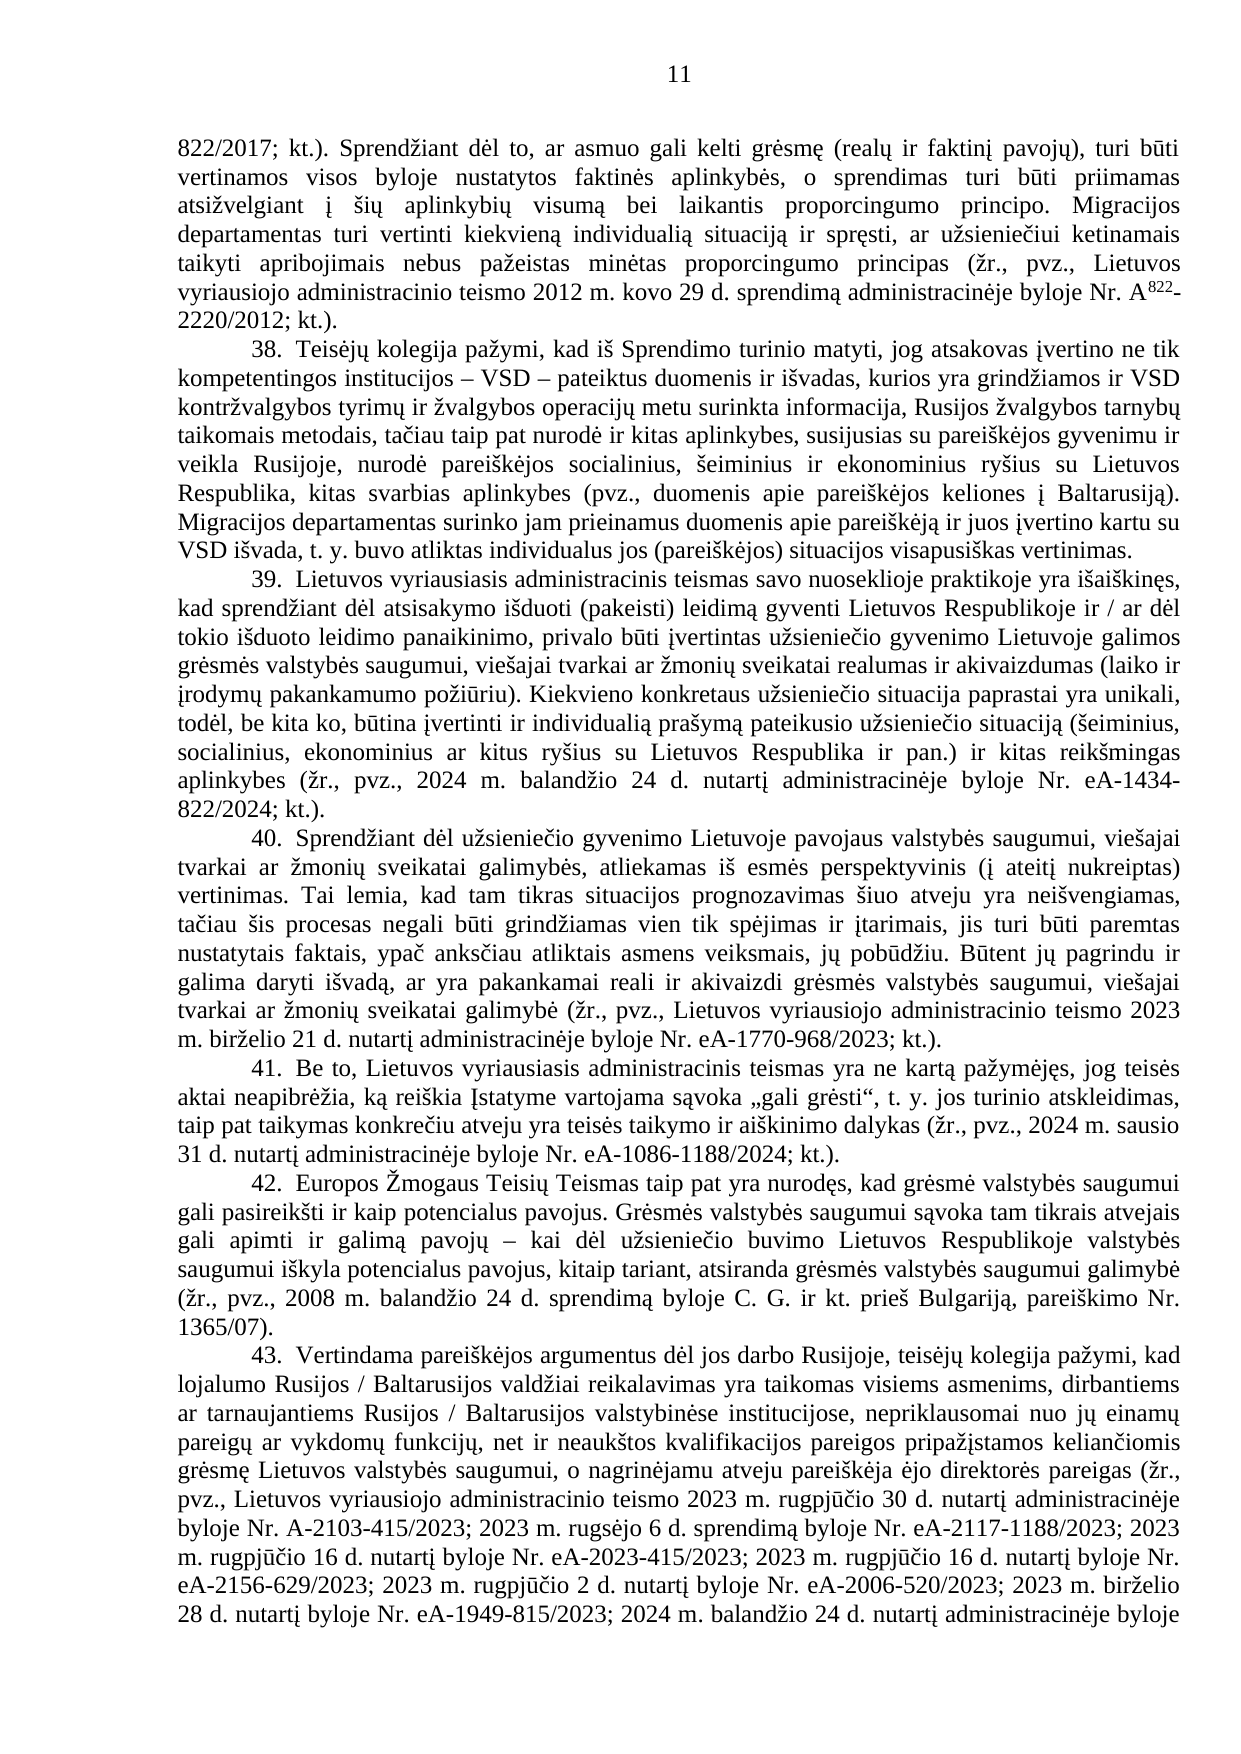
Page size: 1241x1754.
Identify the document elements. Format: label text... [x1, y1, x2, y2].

text 822/2017; kt.). Sprendžiant dėl to, ar asmuo gali kelti grėsmę (realų ir faktinį pavojų), turi būti vertinamos visos byloje nustatytos faktinės aplinkybės, o sprendimas turi būti priimamas atsižvelgiant į šių aplinkybių visumą bei laikantis proporcingumo principo. Migracijos departamentas turi vertinti kiekvieną individualią situaciją ir spręsti, ar užsieniečiui ketinamais taikyti apribojimais nebus pažeistas minėtas proporcingumo principas (žr., pvz., Lietuvos vyriausiojo administracinio teismo 2012 m. kovo 29 d. sprendimą administracinėje byloje Nr. A822-2220/2012; kt.). [177, 133, 1181, 334]
text 42. Europos Žmogaus Teisių Teismas taip pat yra nurodęs, kad grėsmė valstybės saugumui gali pasireikšti ir kaip potencialus pavojus. Grėsmės valstybės saugumui sąvoka tam tikrais atvejais gali apimti ir galimą pavojų – kai dėl užsieniečio buvimo Lietuvos Respublikoje valstybės saugumui iškyla potencialus pavojus, kitaip tariant, atsiranda grėsmės valstybės saugumui galimybė (žr., pvz., 2008 m. balandžio 24 d. sprendimą byloje C. G. ir kt. prieš Bulgariją, pareiškimo Nr. 1365/07). [177, 1168, 1181, 1340]
text 40. Sprendžiant dėl užsieniečio gyvenimo Lietuvoje pavojaus valstybės saugumui, viešajai tvarkai ar žmonių sveikatai galimybės, atliekamas iš esmės perspektyvinis (į ateitį nukreiptas) vertinimas. Tai lemia, kad tam tikras situacijos prognozavimas šiuo atveju yra neišvengiamas, tačiau šis procesas negali būti grindžiamas vien tik spėjimas ir įtarimais, jis turi būti paremtas nustatytais faktais, ypač anksčiau atliktais asmens veiksmais, jų pobūdžiu. Būtent jų pagrindu ir galima daryti išvadą, ar yra pakankamai reali ir akivaizdi grėsmės valstybės saugumui, viešajai tvarkai ar žmonių sveikatai galimybė (žr., pvz., Lietuvos vyriausiojo administracinio teismo 2023 m. birželio 21 d. nutartį administracinėje byloje Nr. eA-1770-968/2023; kt.). [177, 823, 1181, 1053]
text 38. Teisėjų kolegija pažymi, kad iš Sprendimo turinio matyti, jog atsakovas įvertino ne tik kompetentingos institucijos – VSD – pateiktus duomenis ir išvadas, kurios yra grindžiamos ir VSD kontržvalgybos tyrimų ir žvalgybos operacijų metu surinkta informacija, Rusijos žvalgybos tarnybų taikomais metodais, tačiau taip pat nurodė ir kitas aplinkybes, susijusias su pareiškėjos gyvenimu ir veikla Rusijoje, nurodė pareiškėjos socialinius, šeiminius ir ekonominius ryšius su Lietuvos Respublika, kitas svarbias aplinkybes (pvz., duomenis apie pareiškėjos keliones į Baltarusiją). Migracijos departamentas surinko jam prieinamus duomenis apie pareiškėją ir juos įvertino kartu su VSD išvada, t. y. buvo atliktas individualus jos (pareiškėjos) situacijos visapusiškas vertinimas. [177, 334, 1181, 564]
text 41. Be to, Lietuvos vyriausiasis administracinis teismas yra ne kartą pažymėjęs, jog teisės aktai neapibrėžia, ką reiškia Įstatyme vartojama sąvoka „gali grėsti“, t. y. jos turinio atskleidimas, taip pat taikymas konkrečiu atveju yra teisės taikymo ir aiškinimo dalykas (žr., pvz., 2024 m. sausio 31 d. nutartį administracinėje byloje Nr. eA-1086-1188/2024; kt.). [177, 1053, 1181, 1168]
text 39. Lietuvos vyriausiasis administracinis teismas savo nuoseklioje praktikoje yra išaiškinęs, kad sprendžiant dėl atsisakymo išduoti (pakeisti) leidimą gyventi Lietuvos Respublikoje ir / ar dėl tokio išduoto leidimo panaikinimo, privalo būti įvertintas užsieniečio gyvenimo Lietuvoje galimos grėsmės valstybės saugumui, viešajai tvarkai ar žmonių sveikatai realumas ir akivaizdumas (laiko ir įrodymų pakankamumo požiūriu). Kiekvieno konkretaus užsieniečio situacija paprastai yra unikali, todėl, be kita ko, būtina įvertinti ir individualią prašymą pateikusio užsieniečio situaciją (šeiminius, socialinius, ekonominius ar kitus ryšius su Lietuvos Respublika ir pan.) ir kitas reikšmingas aplinkybes (žr., pvz., 2024 m. balandžio 24 d. nutartį administracinėje byloje Nr. eA-1434-822/2024; kt.). [177, 564, 1181, 823]
text 43. Vertindama pareiškėjos argumentus dėl jos darbo Rusijoje, teisėjų kolegija pažymi, kad lojalumo Rusijos / Baltarusijos valdžiai reikalavimas yra taikomas visiems asmenims, dirbantiems ar tarnaujantiems Rusijos / Baltarusijos valstybinėse institucijose, nepriklausomai nuo jų einamų pareigų ar vykdomų funkcijų, net ir neaukštos kvalifikacijos pareigos pripažįstamos keliančiomis grėsmę Lietuvos valstybės saugumui, o nagrinėjamu atveju pareiškėja ėjo direktorės pareigas (žr., pvz., Lietuvos vyriausiojo administracinio teismo 2023 m. rugpjūčio 30 d. nutartį administracinėje byloje Nr. A-2103-415/2023; 2023 m. rugsėjo 6 d. sprendimą byloje Nr. eA-2117-1188/2023; 2023 m. rugpjūčio 16 d. nutartį byloje Nr. eA-2023-415/2023; 2023 m. rugpjūčio 16 d. nutartį byloje Nr. eA-2156-629/2023; 2023 m. rugpjūčio 2 d. nutartį byloje Nr. eA-2006-520/2023; 2023 m. birželio 28 d. nutartį byloje Nr. eA-1949-815/2023; 2024 m. balandžio 24 d. nutartį administracinėje byloje [177, 1340, 1181, 1628]
